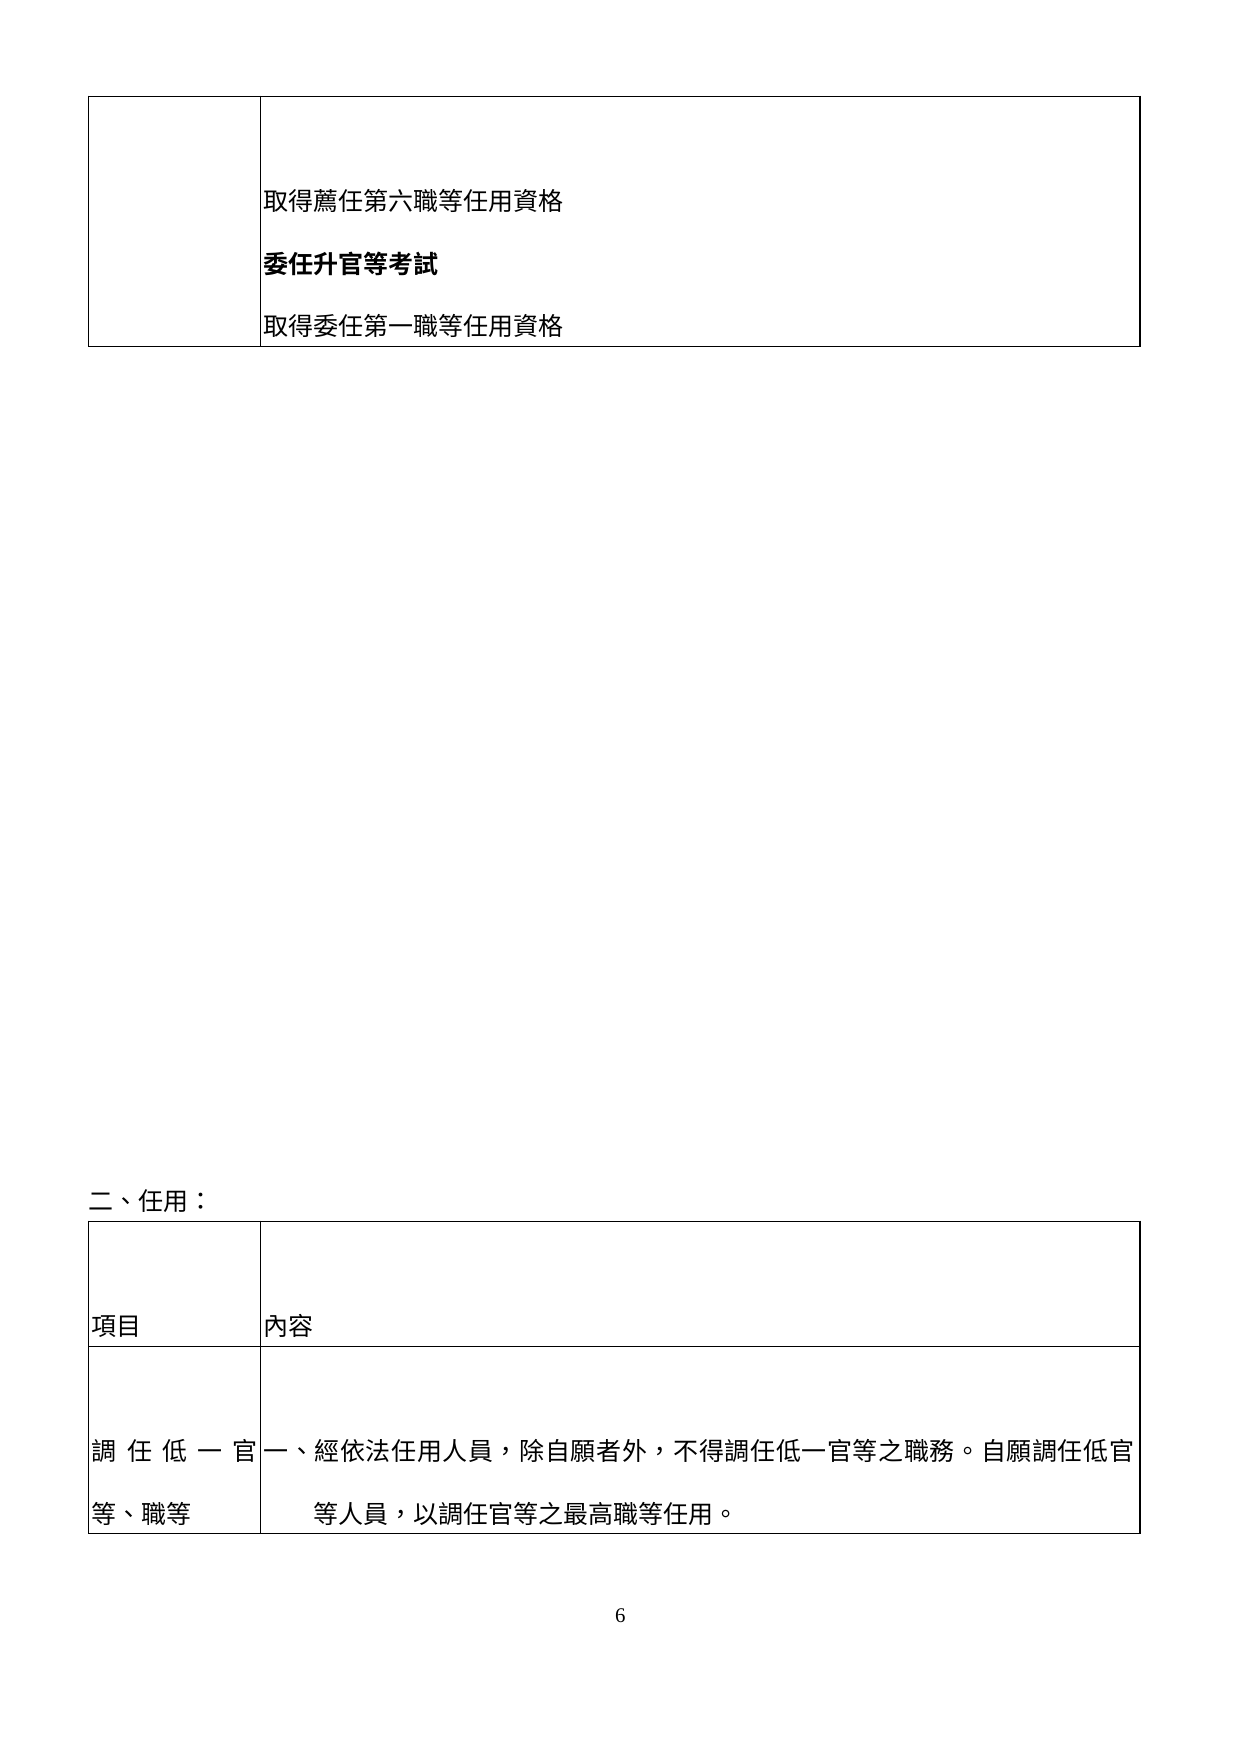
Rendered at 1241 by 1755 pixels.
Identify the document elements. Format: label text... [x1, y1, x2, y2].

table_header 項目 [89, 1222, 260, 1346]
table_cell [89, 97, 260, 346]
table_header 內容 [261, 1222, 1139, 1346]
text 二、任用： [89, 1158, 1152, 1221]
table_cell 取得薦任第六職等任用資格 委任升官等考試 取得委任第一職等任用資格 [261, 97, 1139, 346]
table_cell 調任低一官等、職等 [89, 1347, 260, 1533]
table_cell 一、經依法任用人員，除自願者外，不得調任低一官等之職務。自願調任低官等人員，以調任官等之最高職等任用。 [261, 1347, 1139, 1533]
